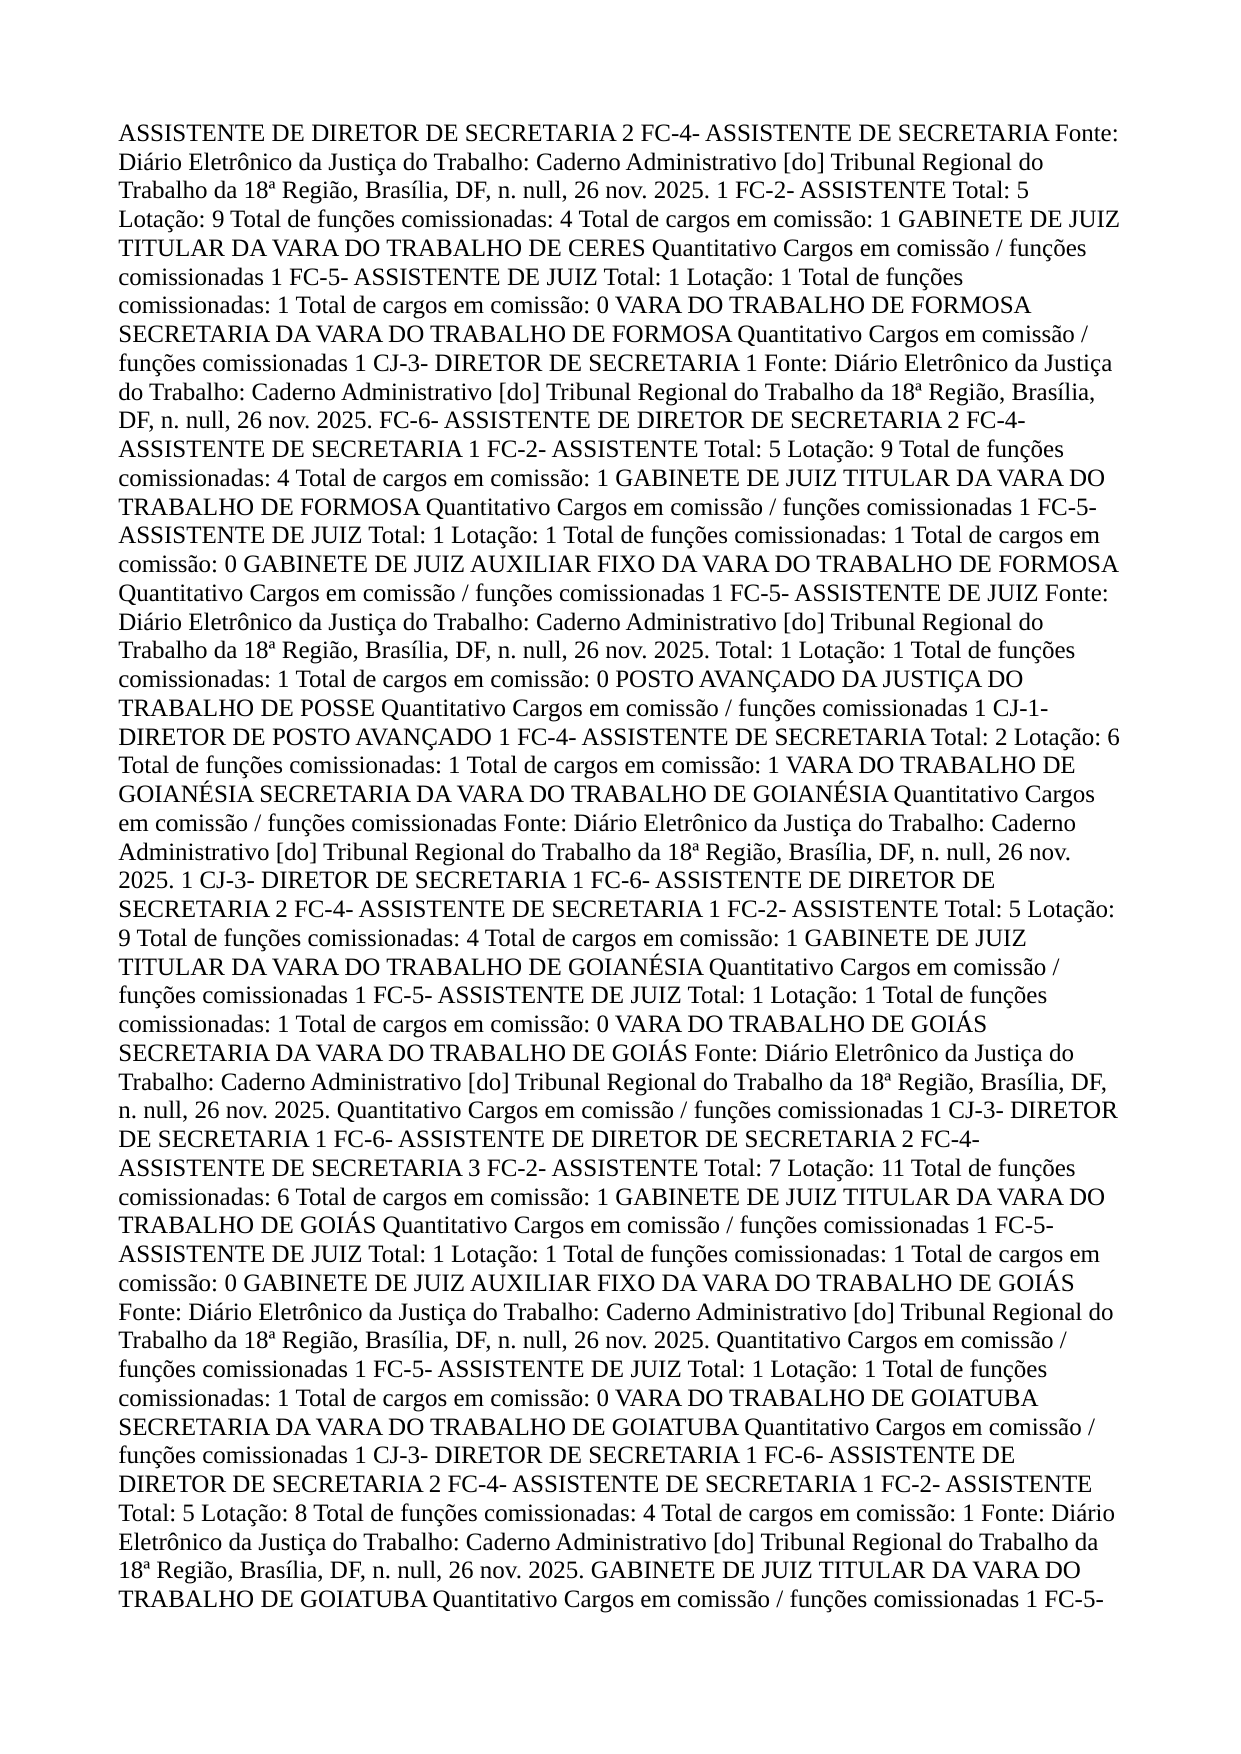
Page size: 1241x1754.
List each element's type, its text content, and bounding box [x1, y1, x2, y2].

text ASSISTENTE DE DIRETOR DE SECRETARIA 2 FC-4- ASSISTENTE DE SECRETARIA Fonte: Diário Eletrônico da Justiça do Trabalho: Caderno Administrativo [do] Tribunal Regional do Trabalho da 18ª Região, Brasília, DF, n. null, 26 nov. 2025. 1 FC-2- ASSISTENTE Total: 5 Lotação: 9 Total de funções comissionadas: 4 Total de cargos em comissão: 1 GABINETE DE JUIZ TITULAR DA VARA DO TRABALHO DE CERES Quantitativo Cargos em comissão / funções comissionadas 1 FC-5- ASSISTENTE DE JUIZ Total: 1 Lotação: 1 Total de funções comissionadas: 1 Total de cargos em comissão: 0 VARA DO TRABALHO DE FORMOSA SECRETARIA DA VARA DO TRABALHO DE FORMOSA Quantitativo Cargos em comissão / funções comissionadas 1 CJ-3- DIRETOR DE SECRETARIA 1 Fonte: Diário Eletrônico da Justiça do Trabalho: Caderno Administrativo [do] Tribunal Regional do Trabalho da 18ª Região, Brasília, DF, n. null, 26 nov. 2025. FC-6- ASSISTENTE DE DIRETOR DE SECRETARIA 2 FC-4- ASSISTENTE DE SECRETARIA 1 FC-2- ASSISTENTE Total: 5 Lotação: 9 Total de funções comissionadas: 4 Total de cargos em comissão: 1 GABINETE DE JUIZ TITULAR DA VARA DO TRABALHO DE FORMOSA Quantitativo Cargos em comissão / funções comissionadas 1 FC-5- ASSISTENTE DE JUIZ Total: 1 Lotação: 1 Total de funções comissionadas: 1 Total de cargos em comissão: 0 GABINETE DE JUIZ AUXILIAR FIXO DA VARA DO TRABALHO DE FORMOSA Quantitativo Cargos em comissão / funções comissionadas 1 FC-5- ASSISTENTE DE JUIZ Fonte: Diário Eletrônico da Justiça do Trabalho: Caderno Administrativo [do] Tribunal Regional do Trabalho da 18ª Região, Brasília, DF, n. null, 26 nov. 2025. Total: 1 Lotação: 1 Total de funções comissionadas: 1 Total de cargos em comissão: 0 POSTO AVANÇADO DA JUSTIÇA DO TRABALHO DE POSSE Quantitativo Cargos em comissão / funções comissionadas 1 CJ-1- DIRETOR DE POSTO AVANÇADO 1 FC-4- ASSISTENTE DE SECRETARIA Total: 2 Lotação: 6 Total de funções comissionadas: 1 Total de cargos em comissão: 1 VARA DO TRABALHO DE GOIANÉSIA SECRETARIA DA VARA DO TRABALHO DE GOIANÉSIA Quantitativo Cargos em comissão / funções comissionadas Fonte: Diário Eletrônico da Justiça do Trabalho: Caderno Administrativo [do] Tribunal Regional do Trabalho da 18ª Região, Brasília, DF, n. null, 26 nov. 2025. 1 CJ-3- DIRETOR DE SECRETARIA 1 FC-6- ASSISTENTE DE DIRETOR DE SECRETARIA 2 FC-4- ASSISTENTE DE SECRETARIA 1 FC-2- ASSISTENTE Total: 5 Lotação: 9 Total de funções comissionadas: 4 Total de cargos em comissão: 1 GABINETE DE JUIZ TITULAR DA VARA DO TRABALHO DE GOIANÉSIA Quantitativo Cargos em comissão / funções comissionadas 1 FC-5- ASSISTENTE DE JUIZ Total: 1 Lotação: 1 Total de funções comissionadas: 1 Total de cargos em comissão: 0 VARA DO TRABALHO DE GOIÁS SECRETARIA DA VARA DO TRABALHO DE GOIÁS Fonte: Diário Eletrônico da Justiça do Trabalho: Caderno Administrativo [do] Tribunal Regional do Trabalho da 18ª Região, Brasília, DF, n. null, 26 nov. 2025. Quantitativo Cargos em comissão / funções comissionadas 1 CJ-3- DIRETOR DE SECRETARIA 1 FC-6- ASSISTENTE DE DIRETOR DE SECRETARIA 2 FC-4- ASSISTENTE DE SECRETARIA 3 FC-2- ASSISTENTE Total: 7 Lotação: 11 Total de funções comissionadas: 6 Total de cargos em comissão: 1 GABINETE DE JUIZ TITULAR DA VARA DO TRABALHO DE GOIÁS Quantitativo Cargos em comissão / funções comissionadas 1 FC-5- ASSISTENTE DE JUIZ Total: 1 Lotação: 1 Total de funções comissionadas: 1 Total de cargos em comissão: 0 GABINETE DE JUIZ AUXILIAR FIXO DA VARA DO TRABALHO DE GOIÁS Fonte: Diário Eletrônico da Justiça do Trabalho: Caderno Administrativo [do] Tribunal Regional do Trabalho da 18ª Região, Brasília, DF, n. null, 26 nov. 2025. Quantitativo Cargos em comissão / funções comissionadas 1 FC-5- ASSISTENTE DE JUIZ Total: 1 Lotação: 1 Total de funções comissionadas: 1 Total de cargos em comissão: 0 VARA DO TRABALHO DE GOIATUBA SECRETARIA DA VARA DO TRABALHO DE GOIATUBA Quantitativo Cargos em comissão / funções comissionadas 1 CJ-3- DIRETOR DE SECRETARIA 1 FC-6- ASSISTENTE DE DIRETOR DE SECRETARIA 2 FC-4- ASSISTENTE DE SECRETARIA 1 FC-2- ASSISTENTE Total: 5 Lotação: 8 Total de funções comissionadas: 4 Total de cargos em comissão: 1 Fonte: Diário Eletrônico da Justiça do Trabalho: Caderno Administrativo [do] Tribunal Regional do Trabalho da 18ª Região, Brasília, DF, n. null, 26 nov. 2025. GABINETE DE JUIZ TITULAR DA VARA DO TRABALHO DE GOIATUBA Quantitativo Cargos em comissão / funções comissionadas 1 FC-5- [118, 118, 1122, 1613]
